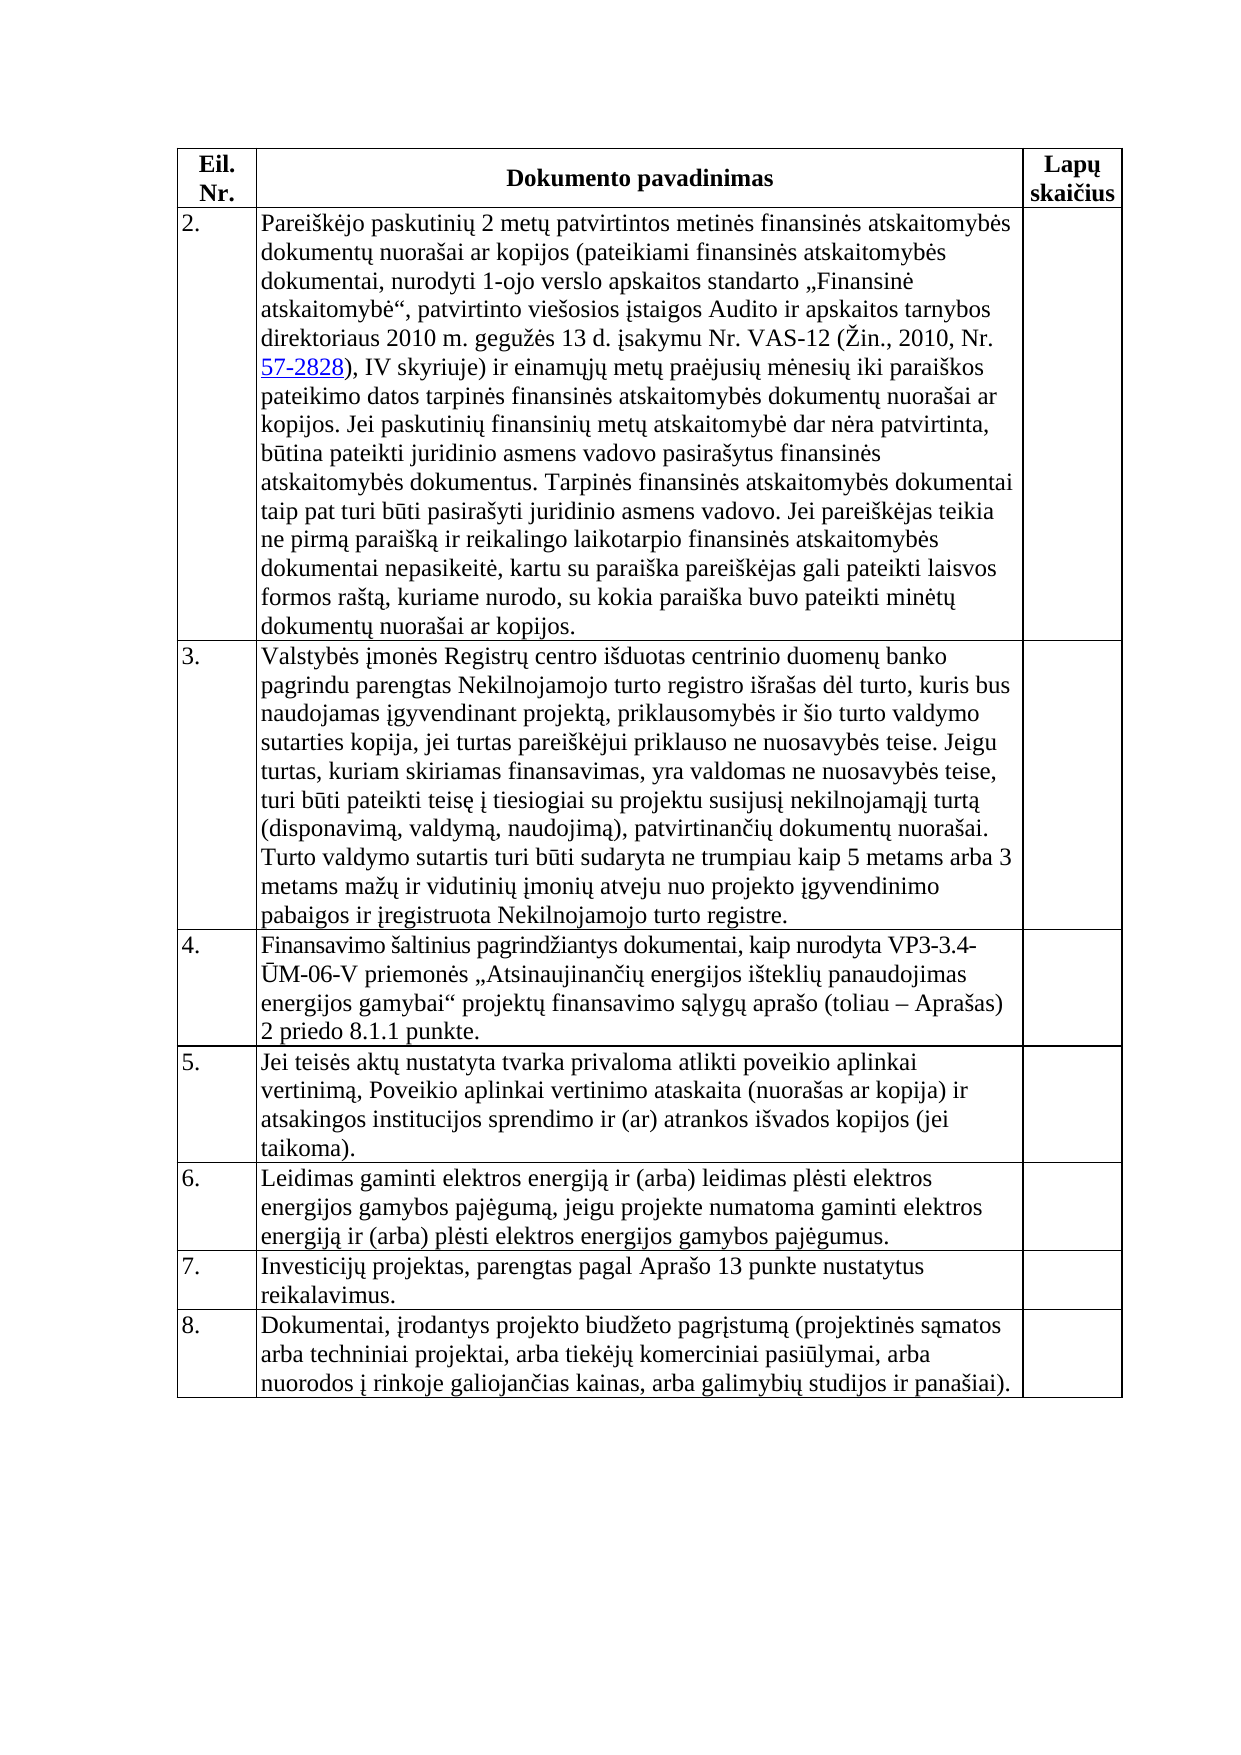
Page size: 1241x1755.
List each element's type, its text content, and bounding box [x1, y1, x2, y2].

table_header Eil. Nr. [178, 149, 256, 207]
table_cell 2. [178, 208, 256, 639]
table_header Lapų skaičius [1024, 149, 1121, 207]
table_cell 5. [178, 1047, 256, 1162]
table_cell 3. [178, 641, 256, 928]
table_cell [1024, 1047, 1121, 1162]
table_header Dokumento pavadinimas [257, 149, 1022, 207]
table_cell Investicijų projektas, parengtas pagal Aprašo 13 punkte nustatytus reikalavimus. [257, 1251, 1022, 1308]
table_cell Finansavimo šaltinius pagrindžiantys dokumentai, kaip nurodyta VP3-3.4-ŪM-06-V priemonės „Atsinaujinančių energijos išteklių panaudojimas energijos gamybai“ projektų finansavimo sąlygų aprašo (toliau – Aprašas) 2 priedo 8.1.1 punkte. [257, 930, 1022, 1045]
table_cell [1024, 641, 1121, 928]
table_cell [1024, 1310, 1121, 1396]
table_cell 6. [178, 1163, 256, 1249]
table_cell Pareiškėjo paskutinių 2 metų patvirtintos metinės finansinės atskaitomybės dokumentų nuorašai ar kopijos (pateikiami finansinės atskaitomybės dokumentai, nurodyti 1-ojo verslo apskaitos standarto „Finansinė atskaitomybė“, patvirtinto viešosios įstaigos Audito ir apskaitos tarnybos direktoriaus 2010 m. gegužės 13 d. įsakymu Nr. VAS-12 (Žin., 2010, Nr. 57-2828), IV skyriuje) ir einamųjų metų praėjusių mėnesių iki paraiškos pateikimo datos tarpinės finansinės atskaitomybės dokumentų nuorašai ar kopijos. Jei paskutinių finansinių metų atskaitomybė dar nėra patvirtinta, būtina pateikti juridinio asmens vadovo pasirašytus finansinės atskaitomybės dokumentus. Tarpinės finansinės atskaitomybės dokumentai taip pat turi būti pasirašyti juridinio asmens vadovo. Jei pareiškėjas teikia ne pirmą paraišką ir reikalingo laikotarpio finansinės atskaitomybės dokumentai nepasikeitė, kartu su paraiška pareiškėjas gali pateikti laisvos formos raštą, kuriame nurodo, su kokia paraiška buvo pateikti minėtų dokumentų nuorašai ar kopijos. [257, 208, 1022, 639]
table_cell [1024, 208, 1121, 639]
table_cell [1024, 930, 1121, 1045]
table_cell Valstybės įmonės Registrų centro išduotas centrinio duomenų banko pagrindu parengtas Nekilnojamojo turto registro išrašas dėl turto, kuris bus naudojamas įgyvendinant projektą, priklausomybės ir šio turto valdymo sutarties kopija, jei turtas pareiškėjui priklauso ne nuosavybės teise. Jeigu turtas, kuriam skiriamas finansavimas, yra valdomas ne nuosavybės teise, turi būti pateikti teisę į tiesiogiai su projektu susijusį nekilnojamąjį turtą (disponavimą, valdymą, naudojimą), patvirtinančių dokumentų nuorašai. Turto valdymo sutartis turi būti sudaryta ne trumpiau kaip 5 metams arba 3 metams mažų ir vidutinių įmonių atveju nuo projekto įgyvendinimo pabaigos ir įregistruota Nekilnojamojo turto registre. [257, 641, 1022, 928]
table_cell 4. [178, 930, 256, 1045]
table_cell [1024, 1251, 1121, 1308]
table_cell [1024, 1163, 1121, 1249]
table_cell Leidimas gaminti elektros energiją ir (arba) leidimas plėsti elektros energijos gamybos pajėgumą, jeigu projekte numatoma gaminti elektros energiją ir (arba) plėsti elektros energijos gamybos pajėgumus. [257, 1163, 1022, 1249]
table_cell Jei teisės aktų nustatyta tvarka privaloma atlikti poveikio aplinkai vertinimą, Poveikio aplinkai vertinimo ataskaita (nuorašas ar kopija) ir atsakingos institucijos sprendimo ir (ar) atrankos išvados kopijos (jei taikoma). [257, 1047, 1022, 1162]
table_cell Dokumentai, įrodantys projekto biudžeto pagrįstumą (projektinės sąmatos arba techniniai projektai, arba tiekėjų komerciniai pasiūlymai, arba nuorodos į rinkoje galiojančias kainas, arba galimybių studijos ir panašiai). [257, 1310, 1022, 1396]
table_cell 7. [178, 1251, 256, 1308]
table_cell 8. [178, 1310, 256, 1396]
